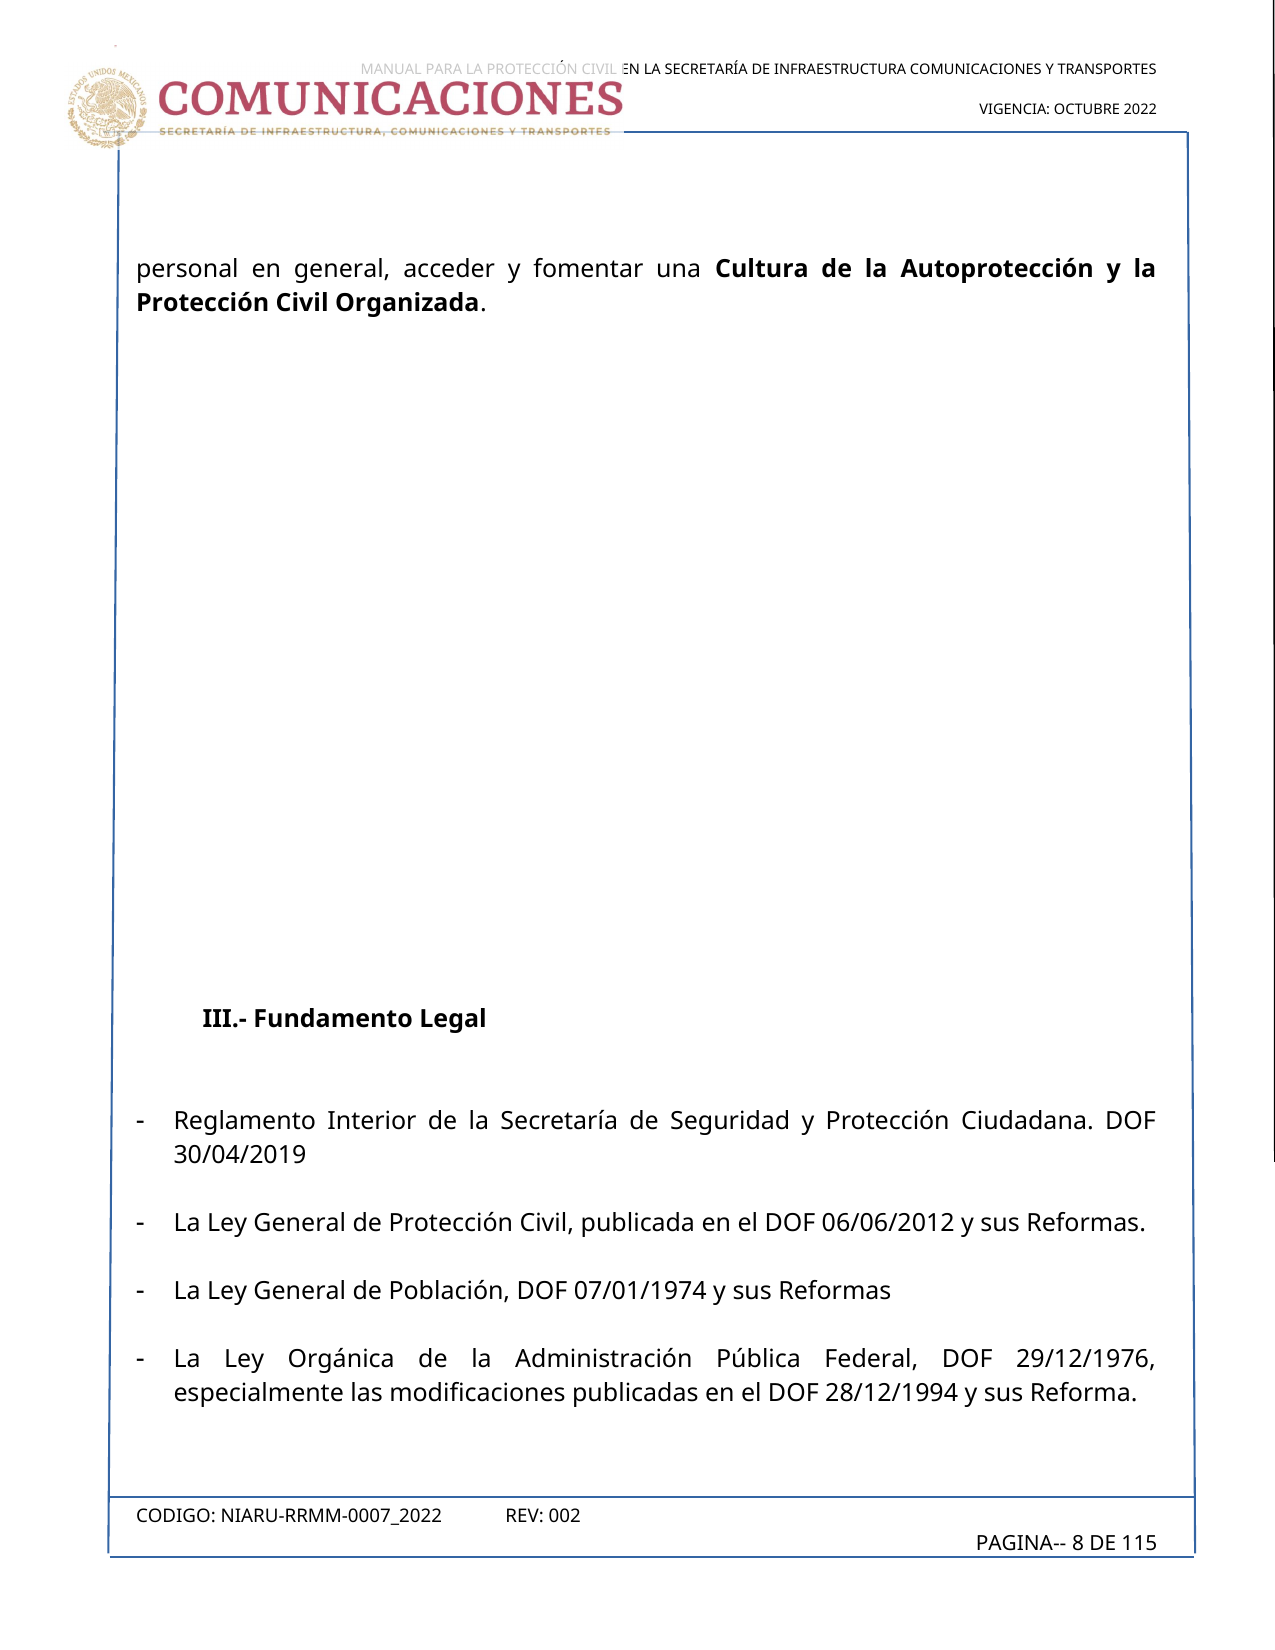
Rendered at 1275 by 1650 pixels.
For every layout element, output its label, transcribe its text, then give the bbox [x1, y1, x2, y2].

list Reglamento Interior de la Secretaría de Seguridad y Protección Ciudadana. DOF 30/04/2019 [136, 1103, 1157, 1171]
list La Ley Orgánica de la Administración Pública Federal, DOF 29/12/1976, especialmente las modificaciones publicadas en el DOF 28/12/1994 y sus Reforma. [136, 1341, 1157, 1409]
text personal en general, acceder y fomentar una Cultura de la Autoprotección y la Protección Civil Organizada. [136, 251, 1157, 319]
list La Ley General de Población, DOF 07/01/1974 y sus Reformas [136, 1273, 1157, 1307]
text III.- Fundamento Legal [202, 1000, 1157, 1034]
list La Ley General de Protección Civil, publicada en el DOF 06/06/2012 y sus Reformas. [136, 1205, 1157, 1239]
